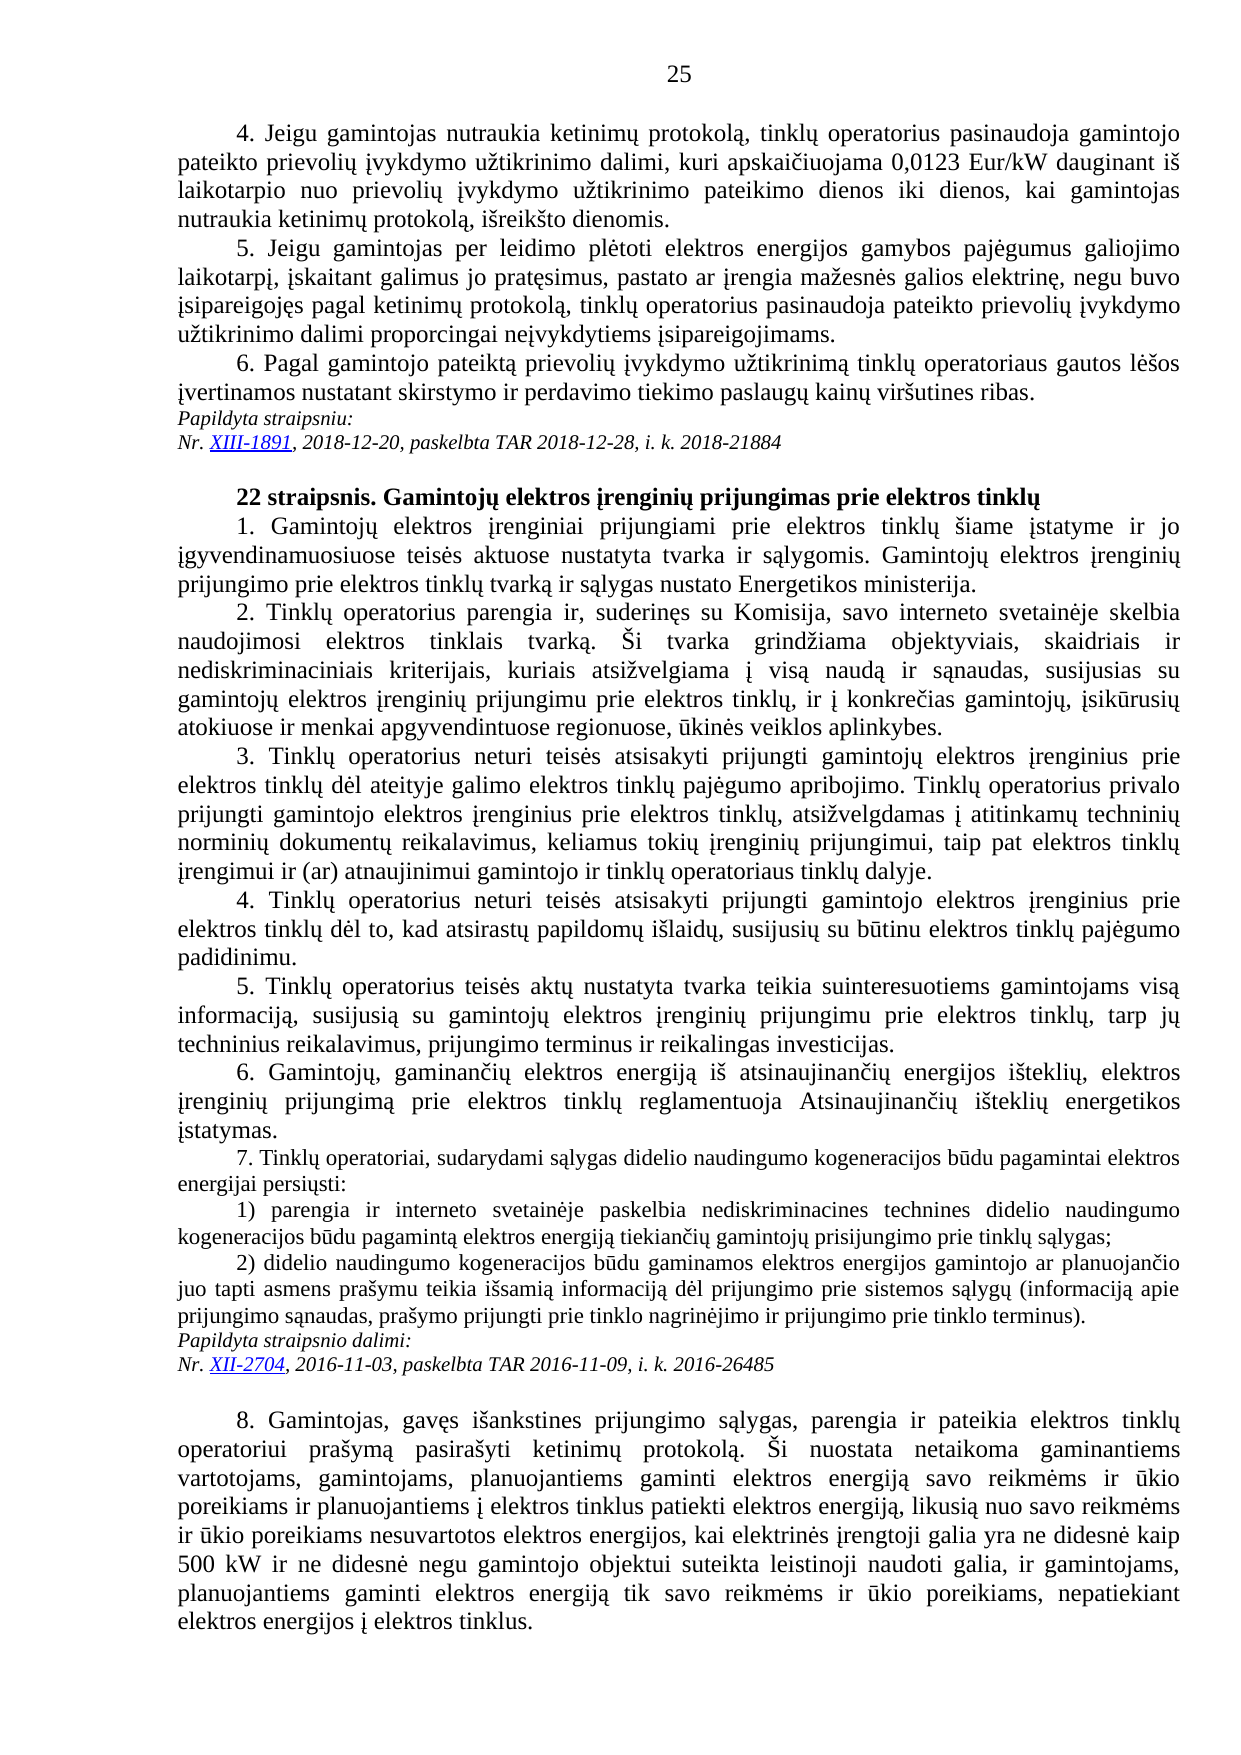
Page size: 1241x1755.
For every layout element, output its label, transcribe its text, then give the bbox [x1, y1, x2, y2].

text Nr. XIII-1891, 2018-12-20, paskelbta TAR 2018-12-28, i. k. 2018-21884 [177, 430, 1181, 454]
text Papildyta straipsnio dalimi: [177, 1328, 1181, 1352]
text Papildyta straipsniu: [177, 406, 1181, 430]
text 4. Jeigu gamintojas nutraukia ketinimų protokolą, tinklų operatorius pasinaudoja gamintojo pateikto prievolių įvykdymo užtikrinimo dalimi, kuri apskaičiuojama 0,0123 Eur/kW dauginant iš laikotarpio nuo prievolių įvykdymo užtikrinimo pateikimo dienos iki dienos, kai gamintojas nutraukia ketinimų protokolą, išreikšto dienomis. [177, 118, 1181, 233]
text 1) parengia ir interneto svetainėje paskelbia nediskriminacines technines didelio naudingumo kogeneracijos būdu pagamintą elektros energiją tiekiančių gamintojų prisijungimo prie tinklų sąlygas; [177, 1196, 1181, 1249]
text 7. Tinklų operatoriai, sudarydami sąlygas didelio naudingumo kogeneracijos būdu pagamintai elektros energijai persiųsti: [177, 1144, 1181, 1196]
text 5. Tinklų operatorius teisės aktų nustatyta tvarka teikia suinteresuotiems gamintojams visą informaciją, susijusią su gamintojų elektros įrenginių prijungimu prie elektros tinklų, tarp jų techninius reikalavimus, prijungimo terminus ir reikalingas investicijas. [177, 971, 1181, 1057]
text 22 straipsnis. Gamintojų elektros įrenginių prijungimas prie elektros tinklų [177, 482, 1181, 511]
text 8. Gamintojas, gavęs išankstines prijungimo sąlygas, parengia ir pateikia elektros tinklų operatoriui prašymą pasirašyti ketinimų protokolą. Ši nuostata netaikoma gaminantiems vartotojams, gamintojams, planuojantiems gaminti elektros energiją savo reikmėms ir ūkio poreikiams ir planuojantiems į elektros tinklus patiekti elektros energiją, likusią nuo savo reikmėms ir ūkio poreikiams nesuvartotos elektros energijos, kai elektrinės įrengtoji galia yra ne didesnė kaip 500 kW ir ne didesnė negu gamintojo objektui suteikta leistinoji naudoti galia, ir gamintojams, planuojantiems gaminti elektros energiją tik savo reikmėms ir ūkio poreikiams, nepatiekiant elektros energijos į elektros tinklus. [177, 1405, 1181, 1635]
text 5. Jeigu gamintojas per leidimo plėtoti elektros energijos gamybos pajėgumus galiojimo laikotarpį, įskaitant galimus jo pratęsimus, pastato ar įrengia mažesnės galios elektrinę, negu buvo įsipareigojęs pagal ketinimų protokolą, tinklų operatorius pasinaudoja pateikto prievolių įvykdymo užtikrinimo dalimi proporcingai neįvykdytiems įsipareigojimams. [177, 233, 1181, 348]
text 2. Tinklų operatorius parengia ir, suderinęs su Komisija, savo interneto svetainėje skelbia naudojimosi elektros tinklais tvarką. Ši tvarka grindžiama objektyviais, skaidriais ir nediskriminaciniais kriterijais, kuriais atsižvelgiama į visą naudą ir sąnaudas, susijusias su gamintojų elektros įrenginių prijungimu prie elektros tinklų, ir į konkrečias gamintojų, įsikūrusių atokiuose ir menkai apgyvendintuose regionuose, ūkinės veiklos aplinkybes. [177, 597, 1181, 741]
text 1. Gamintojų elektros įrenginiai prijungiami prie elektros tinklų šiame įstatyme ir jo įgyvendinamuosiuose teisės aktuose nustatyta tvarka ir sąlygomis. Gamintojų elektros įrenginių prijungimo prie elektros tinklų tvarką ir sąlygas nustato Energetikos ministerija. [177, 511, 1181, 597]
text 2) didelio naudingumo kogeneracijos būdu gaminamos elektros energijos gamintojo ar planuojančio juo tapti asmens prašymu teikia išsamią informaciją dėl prijungimo prie sistemos sąlygų (informaciją apie prijungimo sąnaudas, prašymo prijungti prie tinklo nagrinėjimo ir prijungimo prie tinklo terminus). [177, 1249, 1181, 1328]
text 3. Tinklų operatorius neturi teisės atsisakyti prijungti gamintojų elektros įrenginius prie elektros tinklų dėl ateityje galimo elektros tinklų pajėgumo apribojimo. Tinklų operatorius privalo prijungti gamintojo elektros įrenginius prie elektros tinklų, atsižvelgdamas į atitinkamų techninių norminių dokumentų reikalavimus, keliamus tokių įrenginių prijungimui, taip pat elektros tinklų įrengimui ir (ar) atnaujinimui gamintojo ir tinklų operatoriaus tinklų dalyje. [177, 741, 1181, 885]
text 6. Gamintojų, gaminančių elektros energiją iš atsinaujinančių energijos išteklių, elektros įrenginių prijungimą prie elektros tinklų reglamentuoja Atsinaujinančių išteklių energetikos įstatymas. [177, 1057, 1181, 1144]
text 6. Pagal gamintojo pateiktą prievolių įvykdymo užtikrinimą tinklų operatoriaus gautos lėšos įvertinamos nustatant skirstymo ir perdavimo tiekimo paslaugų kainų viršutines ribas. [177, 348, 1181, 406]
text Nr. XII-2704, 2016-11-03, paskelbta TAR 2016-11-09, i. k. 2016-26485 [177, 1352, 1181, 1376]
text 4. Tinklų operatorius neturi teisės atsisakyti prijungti gamintojo elektros įrenginius prie elektros tinklų dėl to, kad atsirastų papildomų išlaidų, susijusių su būtinu elektros tinklų pajėgumo padidinimu. [177, 885, 1181, 971]
